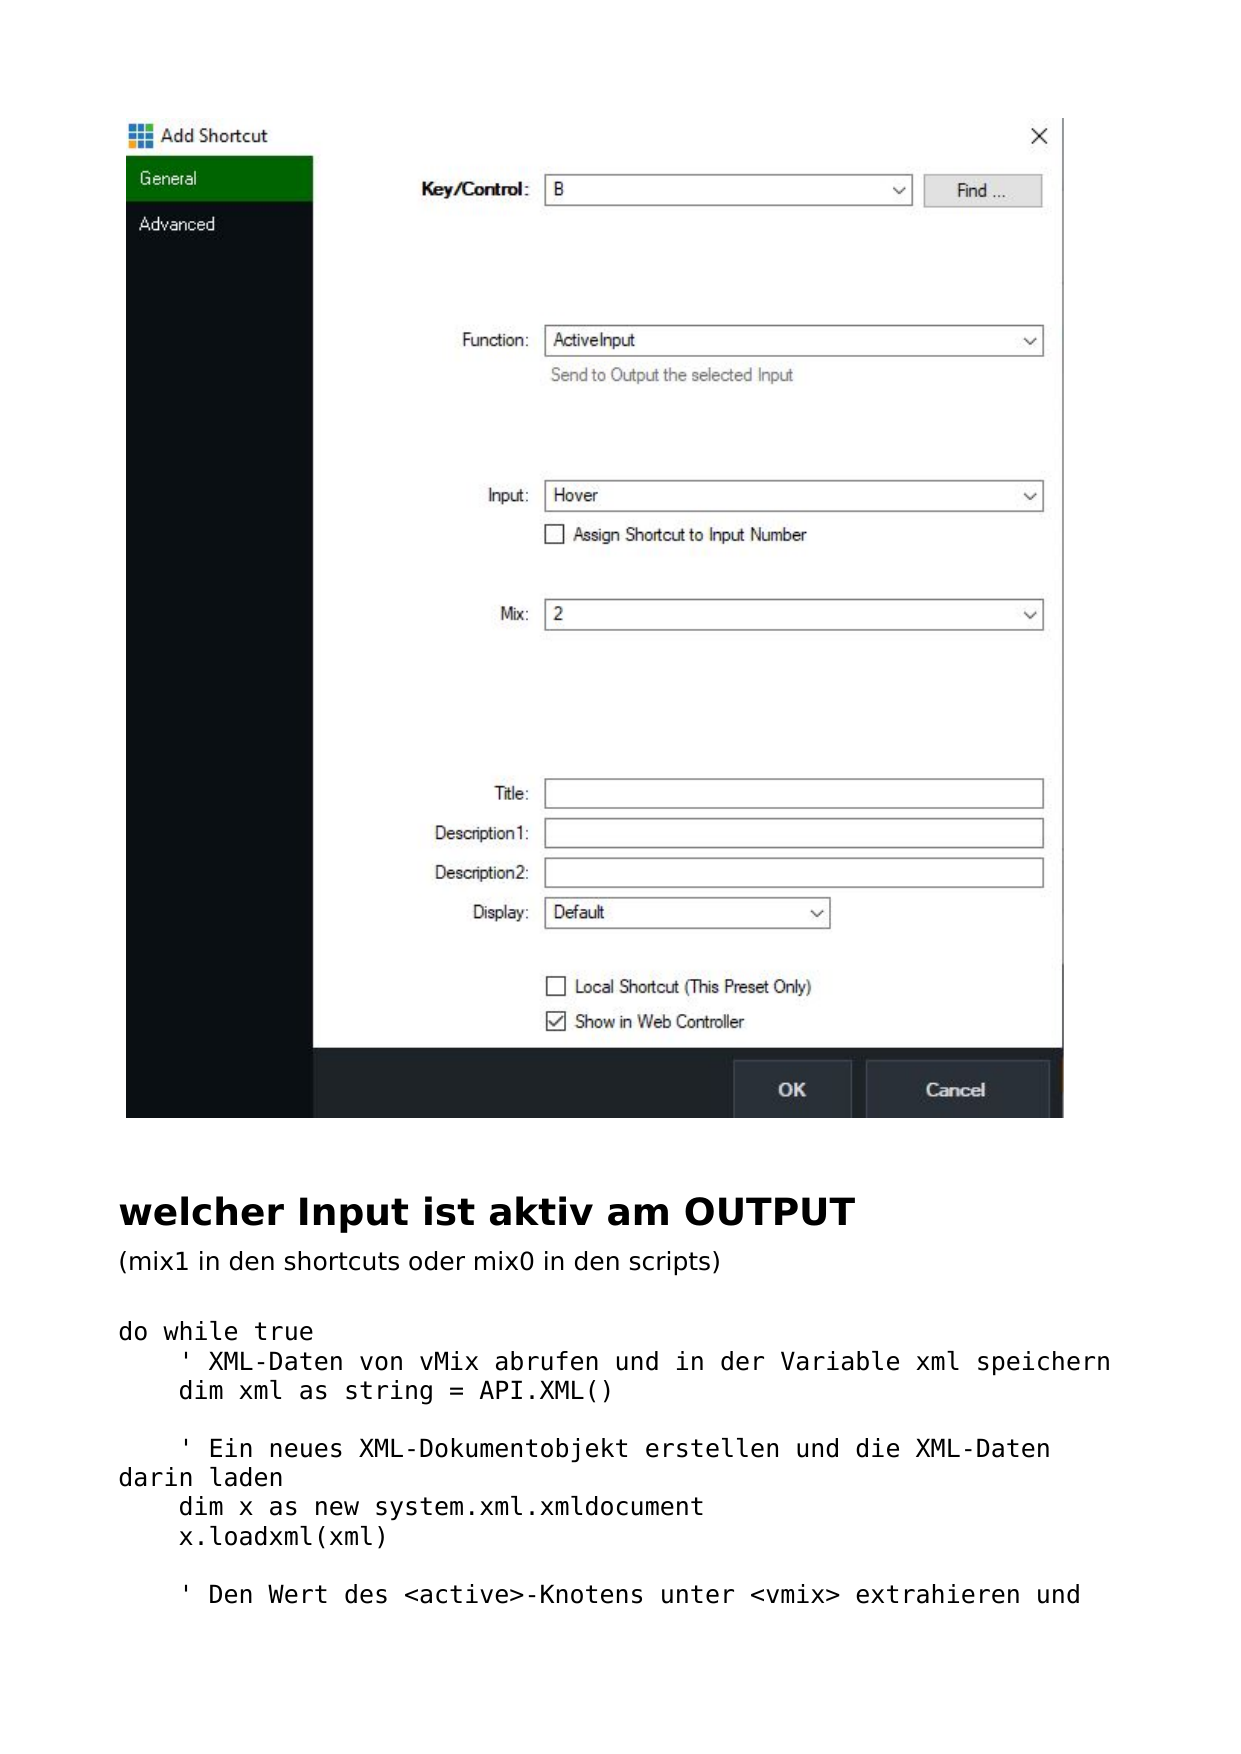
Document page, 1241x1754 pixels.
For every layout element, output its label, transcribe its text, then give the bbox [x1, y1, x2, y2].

text (mix1 in den shortcuts oder mix0 in den scripts) [118, 1247, 1122, 1305]
subtitle welcher Input ist aktiv am OUTPUT [118, 1191, 1122, 1234]
picture [126, 118, 1064, 1118]
text do while true ' XML-Daten von vMix abrufen und in der Variable xml speichern dim xml as string = API.XML() ' Ein neues XML-Dokumentobjekt erstellen und die XML-Daten darin laden dim x as new system.xml.xmldocument x.loadxml(xml) ' Den Wert des <active>-Knotens unter <vmix> extrahieren und [118, 1318, 1122, 1609]
text [118, 118, 1122, 1153]
